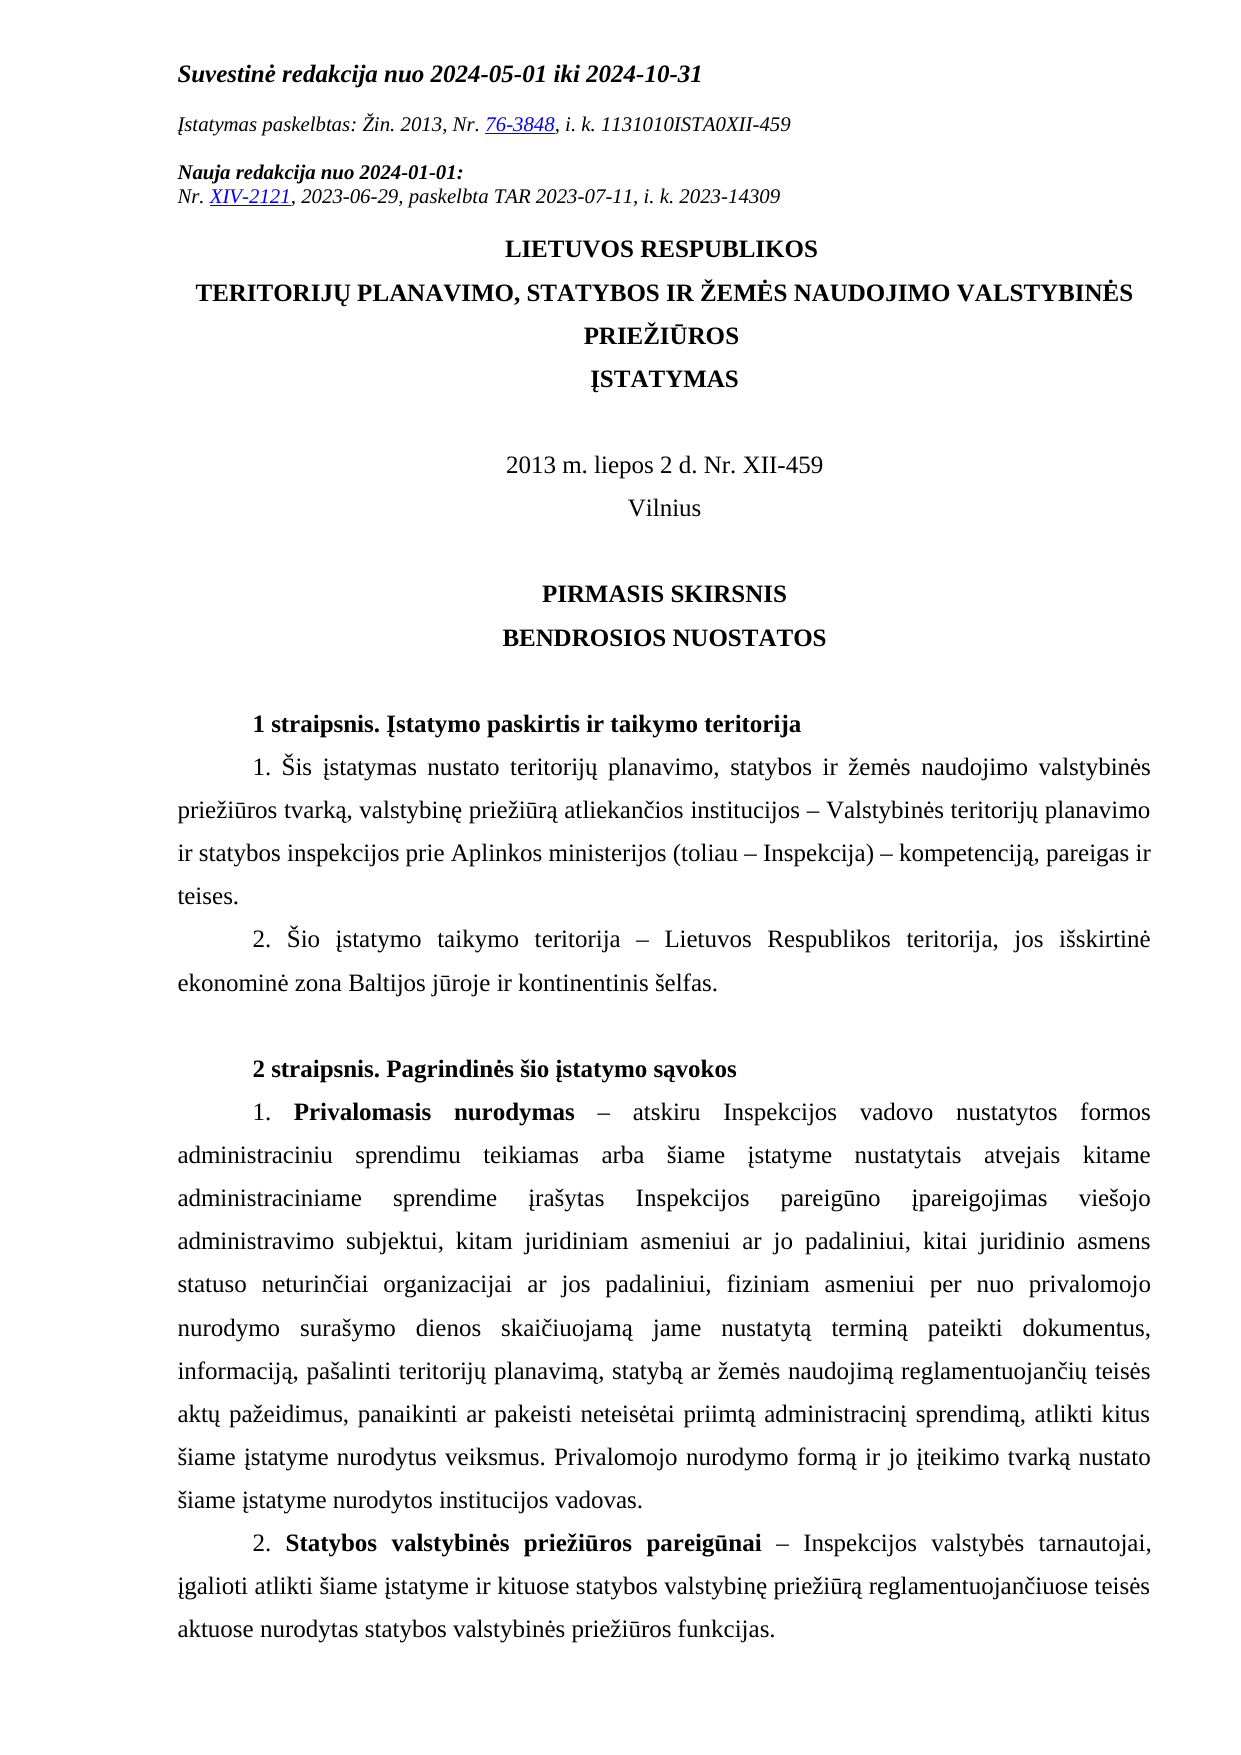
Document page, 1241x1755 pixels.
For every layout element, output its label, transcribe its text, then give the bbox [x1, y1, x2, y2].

text 1. Šis įstatymas nustato teritorijų planavimo, statybos ir žemės naudojimo valstybinės priežiūros tvarką, valstybinę priežiūrą atliekančios institucijos – Valstybinės teritorijų planavimo ir statybos inspekcijos prie Aplinkos ministerijos (toliau – Inspekcija) – kompetenciją, pareigas ir teises. [177, 752, 1152, 910]
text 2. Šio įstatymo taikymo teritorija – Lietuvos Respublikos teritorija, jos išskirtinė ekonominė zona Baltijos jūroje ir kontinentinis šelfas. [177, 924, 1152, 996]
text 2 straipsnis. Pagrindinės šio įstatymo sąvokos [177, 1054, 1152, 1083]
text Suvestinė redakcija nuo 2024-05-01 iki 2024-10-31 [177, 59, 1152, 88]
text 1 straipsnis. Įstatymo paskirtis ir taikymo teritorija [177, 709, 1152, 738]
text Įstatymas paskelbtas: Žin. 2013, Nr. 76-3848, i. k. 1131010ISTA0XII-459 [177, 112, 1152, 136]
text 2. Statybos valstybinės priežiūros pareigūnai – Inspekcijos valstybės tarnautojai, įgalioti atlikti šiame įstatyme ir kituose statybos valstybinę priežiūrą reglamentuojančiuose teisės aktuose nurodytas statybos valstybinės priežiūros funkcijas. [177, 1528, 1152, 1643]
text PIRMASIS SKIRSNIS [177, 579, 1152, 608]
text 2013 m. liepos 2 d. Nr. XII-459 [177, 450, 1152, 479]
text TERITORIJŲ PLANAVIMO, STATYBOS IR ŽEMĖS NAUDOJIMO VALSTYBINĖS PRIEŽIŪROS ĮSTATYMAS [177, 278, 1152, 393]
text Nr. XIV-2121, 2023-06-29, paskelbta TAR 2023-07-11, i. k. 2023-14309 [177, 184, 1152, 208]
text LIETUVOS RESPUBLIKOS [177, 234, 1152, 263]
text 1. Privalomasis nurodymas – atskiru Inspekcijos vadovo nustatytos formos administraciniu sprendimu teikiamas arba šiame įstatyme nustatytais atvejais kitame administraciniame sprendime įrašytas Inspekcijos pareigūno įpareigojimas viešojo administravimo subjektui, kitam juridiniam asmeniui ar jo padaliniui, kitai juridinio asmens statuso neturinčiai organizacijai ar jos padaliniui, fiziniam asmeniui per nuo privalomojo nurodymo surašymo dienos skaičiuojamą jame nustatytą terminą pateikti dokumentus, informaciją, pašalinti teritorijų planavimą, statybą ar žemės naudojimą reglamentuojančių teisės aktų pažeidimus, panaikinti ar pakeisti neteisėtai priimtą administracinį sprendimą, atlikti kitus šiame įstatyme nurodytus veiksmus. Privalomojo nurodymo formą ir jo įteikimo tvarką nustato šiame įstatyme nurodytos institucijos vadovas. [177, 1097, 1152, 1514]
text Nauja redakcija nuo 2024-01-01: [177, 160, 1152, 184]
text BENDROSIOS NUOSTATOS [177, 623, 1152, 651]
text Vilnius [177, 493, 1152, 522]
